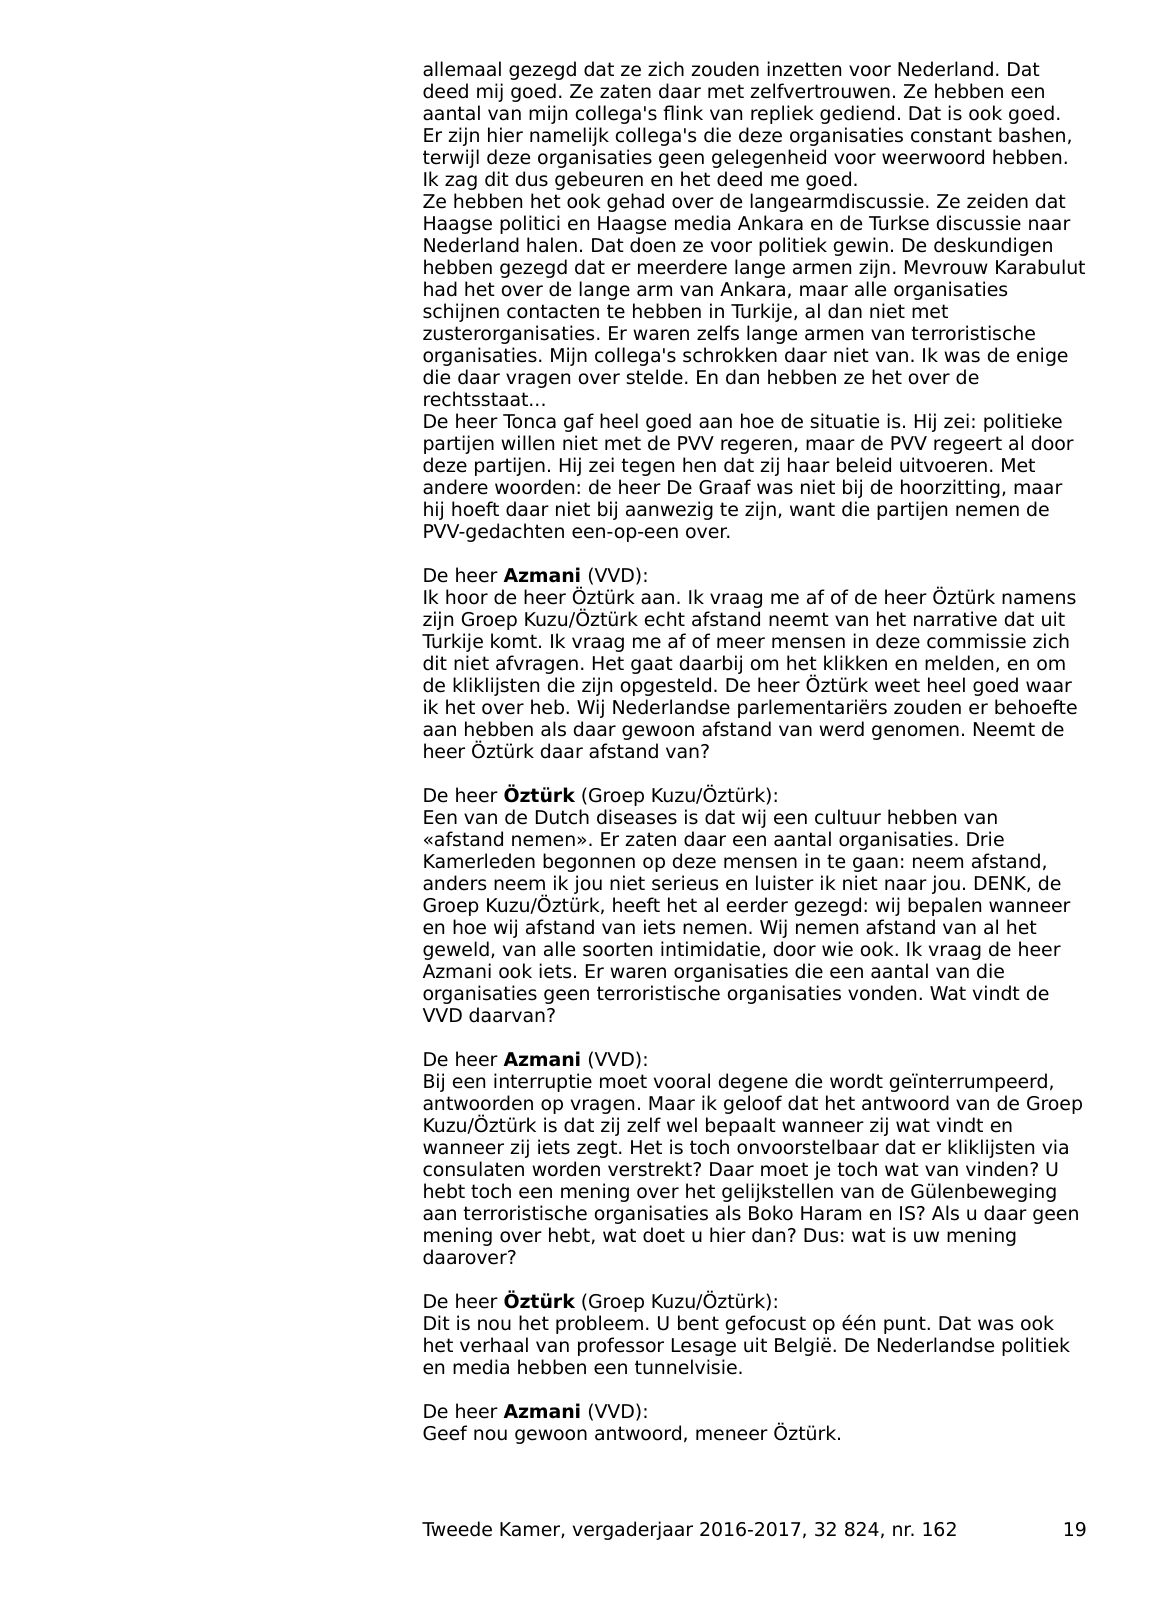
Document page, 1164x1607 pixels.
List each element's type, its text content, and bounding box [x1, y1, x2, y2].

text Bij een interruptie moet vooral degene die wordt geïnterrumpeerd, antwoorden op vragen. Maar ik geloof dat het antwoord van de Groep Kuzu/Öztürk is dat zij zelf wel bepaalt wanneer zij wat vindt en wanneer zij iets zegt. Het is toch onvoorstelbaar dat er kliklijsten via consulaten worden verstrekt? Daar moet je toch wat van vinden? U hebt toch een mening over het gelijkstellen van de Gülenbeweging aan terroristische organisaties als Boko Haram en IS? Als u daar geen mening over hebt, wat doet u hier dan? Dus: wat is uw mening daarover? [422, 1071, 1087, 1268]
text De heer Öztürk (Groep Kuzu/Öztürk): [422, 785, 1087, 807]
text De heer Azmani (VVD): [422, 565, 1087, 587]
text De heer Azmani (VVD): [422, 1401, 1087, 1423]
text allemaal gezegd dat ze zich zouden inzetten voor Nederland. Dat deed mij goed. Ze zaten daar met zelfvertrouwen. Ze hebben een aantal van mijn collega's flink van repliek gediend. Dat is ook goed. Er zijn hier namelijk collega's die deze organisaties constant bashen, terwijl deze organisaties geen gelegenheid voor weerwoord hebben. Ik zag dit dus gebeuren en het deed me goed. [422, 59, 1087, 191]
text Ik hoor de heer Öztürk aan. Ik vraag me af of de heer Öztürk namens zijn Groep Kuzu/Öztürk echt afstand neemt van het narrative dat uit Turkije komt. Ik vraag me af of meer mensen in deze commissie zich dit niet afvragen. Het gaat daarbij om het klikken en melden, en om de kliklijsten die zijn opgesteld. De heer Öztürk weet heel goed waar ik het over heb. Wij Nederlandse parlementariërs zouden er behoefte aan hebben als daar gewoon afstand van werd genomen. Neemt de heer Öztürk daar afstand van? [422, 587, 1087, 763]
text Dit is nou het probleem. U bent gefocust op één punt. Dat was ook het verhaal van professor Lesage uit België. De Nederlandse politiek en media hebben een tunnelvisie. [422, 1313, 1087, 1379]
text Ze hebben het ook gehad over de langearmdiscussie. Ze zeiden dat Haagse politici en Haagse media Ankara en de Turkse discussie naar Nederland halen. Dat doen ze voor politiek gewin. De deskundigen hebben gezegd dat er meerdere lange armen zijn. Mevrouw Karabulut had het over de lange arm van Ankara, maar alle organisaties schijnen contacten te hebben in Turkije, al dan niet met zusterorganisaties. Er waren zelfs lange armen van terroristische organisaties. Mijn collega's schrokken daar niet van. Ik was de enige die daar vragen over stelde. En dan hebben ze het over de rechtsstaat... [422, 191, 1087, 411]
text Een van de Dutch diseases is dat wij een cultuur hebben van «afstand nemen». Er zaten daar een aantal organisaties. Drie Kamerleden begonnen op deze mensen in te gaan: neem afstand, anders neem ik jou niet serieus en luister ik niet naar jou. DENK, de Groep Kuzu/Öztürk, heeft het al eerder gezegd: wij bepalen wanneer en hoe wij afstand van iets nemen. Wij nemen afstand van al het geweld, van alle soorten intimidatie, door wie ook. Ik vraag de heer Azmani ook iets. Er waren organisaties die een aantal van die organisaties geen terroristische organisaties vonden. Wat vindt de VVD daarvan? [422, 807, 1087, 1027]
text De heer Azmani (VVD): [422, 1049, 1087, 1071]
text Geef nou gewoon antwoord, meneer Öztürk. [422, 1423, 1087, 1445]
text De heer Öztürk (Groep Kuzu/Öztürk): [422, 1291, 1087, 1313]
text De heer Tonca gaf heel goed aan hoe de situatie is. Hij zei: politieke partijen willen niet met de PVV regeren, maar de PVV regeert al door deze partijen. Hij zei tegen hen dat zij haar beleid uitvoeren. Met andere woorden: de heer De Graaf was niet bij de hoorzitting, maar hij hoeft daar niet bij aanwezig te zijn, want die partijen nemen de PVV-gedachten een-op-een over. [422, 411, 1087, 543]
